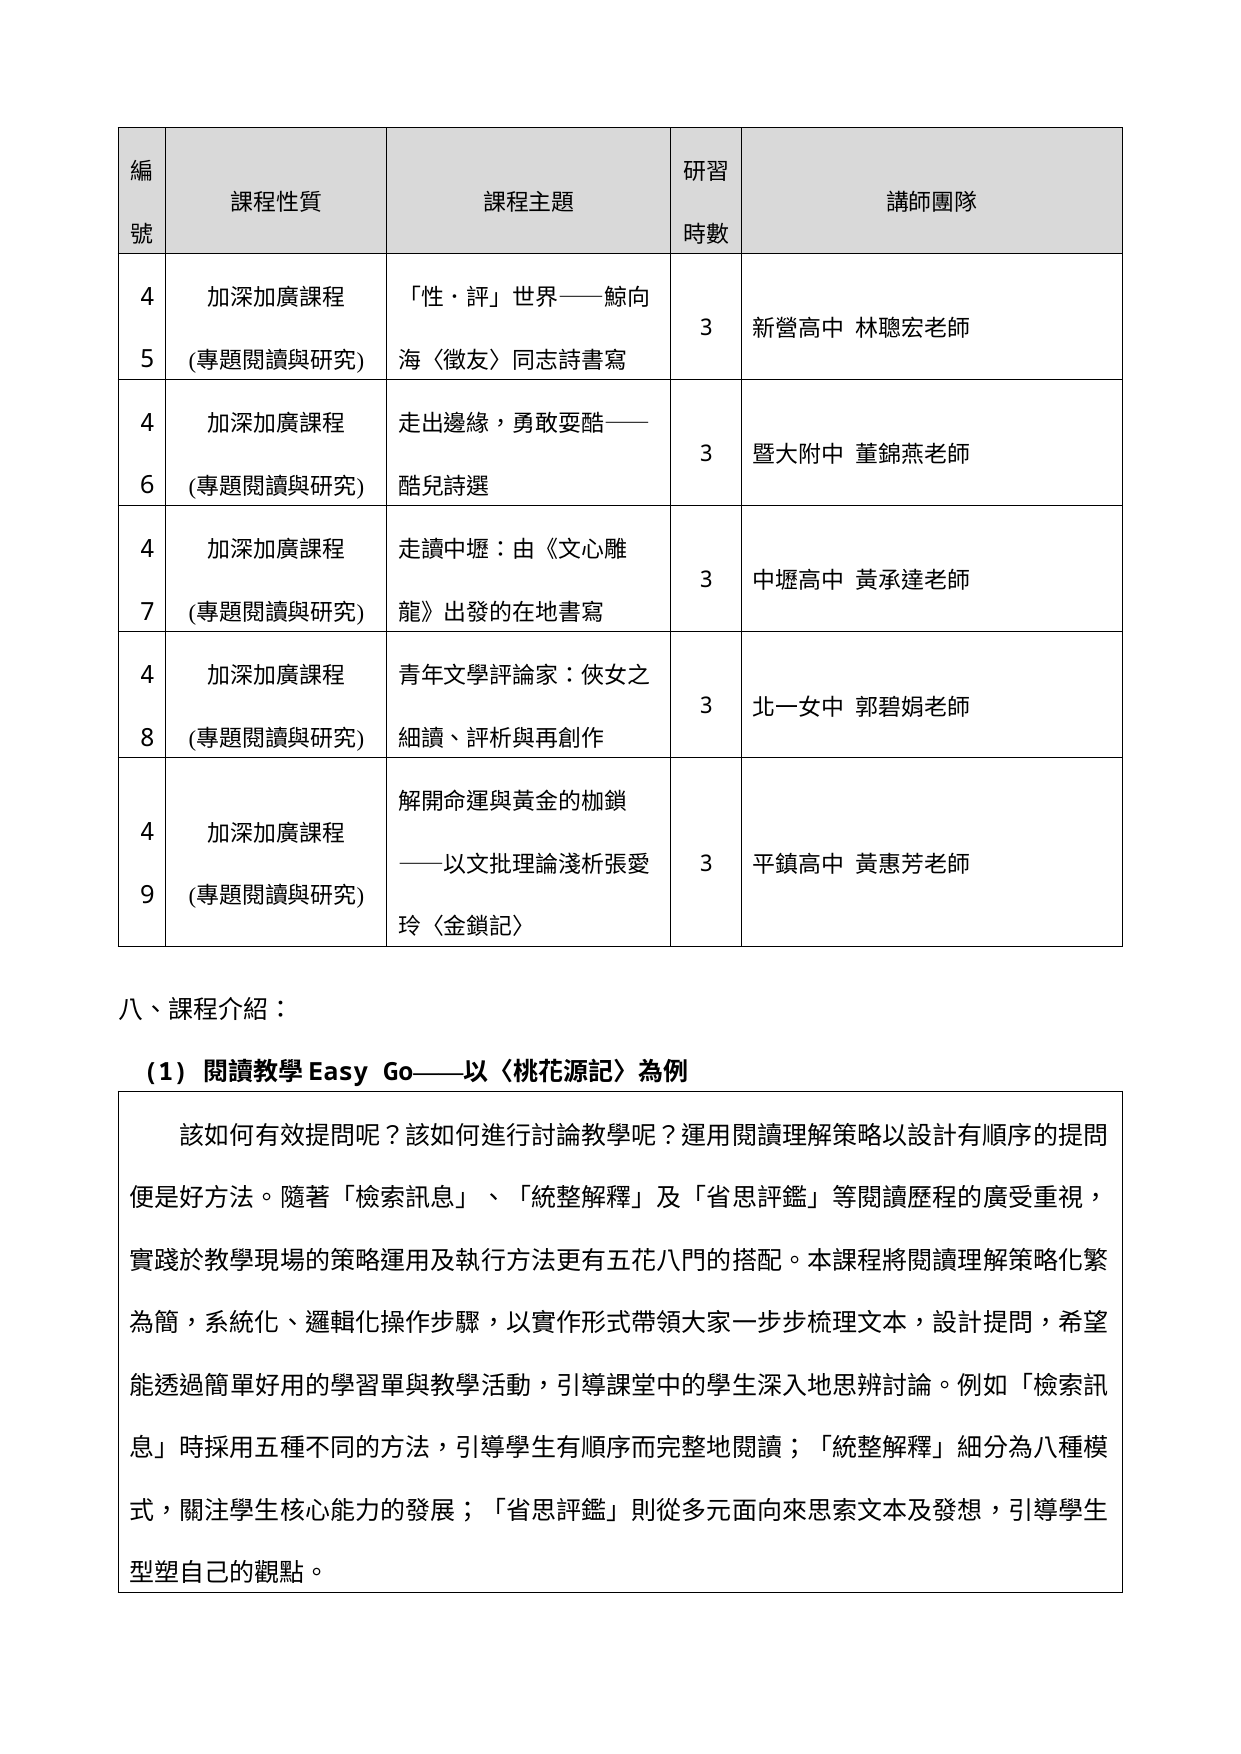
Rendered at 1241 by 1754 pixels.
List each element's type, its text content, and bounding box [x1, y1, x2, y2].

table_cell 3 [671, 632, 741, 757]
table_cell 3 [671, 254, 741, 379]
table_cell 青年文學評論家：俠女之細讀、評析與再創作 [387, 632, 670, 757]
table_header 課程性質 [166, 128, 386, 253]
table_cell 加深加廣課程 (專題閱讀與研究) [166, 254, 386, 379]
table_cell 47 [119, 506, 165, 631]
text 八、課程介紹： [118, 966, 1122, 1028]
table_cell 加深加廣課程 (專題閱讀與研究) [166, 380, 386, 505]
table_cell 3 [671, 380, 741, 505]
table_cell 新營高中 林聰宏老師 [742, 254, 1122, 379]
table_cell 加深加廣課程 (專題閱讀與研究) [166, 632, 386, 757]
table_header 研習 時數 [671, 128, 741, 253]
table_cell 45 [119, 254, 165, 379]
table_cell 46 [119, 380, 165, 505]
table_cell 北一女中 郭碧娟老師 [742, 632, 1122, 757]
text (1) 閱讀教學Easy Go——以〈桃花源記〉為例 [118, 1028, 1122, 1091]
table_cell 「性．評」世界——鯨向海〈徵友〉同志詩書寫 [387, 254, 670, 379]
table_cell 走讀中壢：由《文心雕龍》出發的在地書寫 [387, 506, 670, 631]
table_cell 解開命運與黃金的枷鎖——以文批理論淺析張愛玲〈金鎖記〉 [387, 758, 670, 946]
table_cell 48 [119, 632, 165, 757]
table_header 該如何有效提問呢？該如何進行討論教學呢？運用閱讀理解策略以設計有順序的提問便是好方法。隨著「檢索訊息」、「統整解釋」及「省思評鑑」等閱讀歷程的廣受重視，實踐於教學現場的策略運用及執行方法更有五花八門的搭配。本課程將閱讀理解策略化繁為簡，系統化、邏輯化操作步驟，以實作形式帶領大家一步步梳理文本，設計提問，希望能透過簡單好用的學習單與教學活動，引導課堂中的學生深入地思辨討論。例如「檢索訊息」時採用五種不同的方法，引導學生有順序而完整地閱讀；「統整解釋」細分為八種模式，關注學生核心能力的發展；「省思評鑑」則從多元面向來思索文本及發想，引導學生型塑自己的觀點。 [119, 1092, 1122, 1592]
table_header 課程主題 [387, 128, 670, 253]
table_cell 暨大附中 董錦燕老師 [742, 380, 1122, 505]
table_cell 3 [671, 758, 741, 946]
table_cell 中壢高中 黃承達老師 [742, 506, 1122, 631]
table_cell 49 [119, 758, 165, 946]
table_cell 3 [671, 506, 741, 631]
table_header 編號 [119, 128, 165, 253]
table_cell 平鎮高中 黃惠芳老師 [742, 758, 1122, 946]
table_cell 加深加廣課程 (專題閱讀與研究) [166, 758, 386, 946]
table_header 講師團隊 [742, 128, 1122, 253]
table_cell 加深加廣課程 (專題閱讀與研究) [166, 506, 386, 631]
table_cell 走出邊緣，勇敢耍酷——酷兒詩選 [387, 380, 670, 505]
